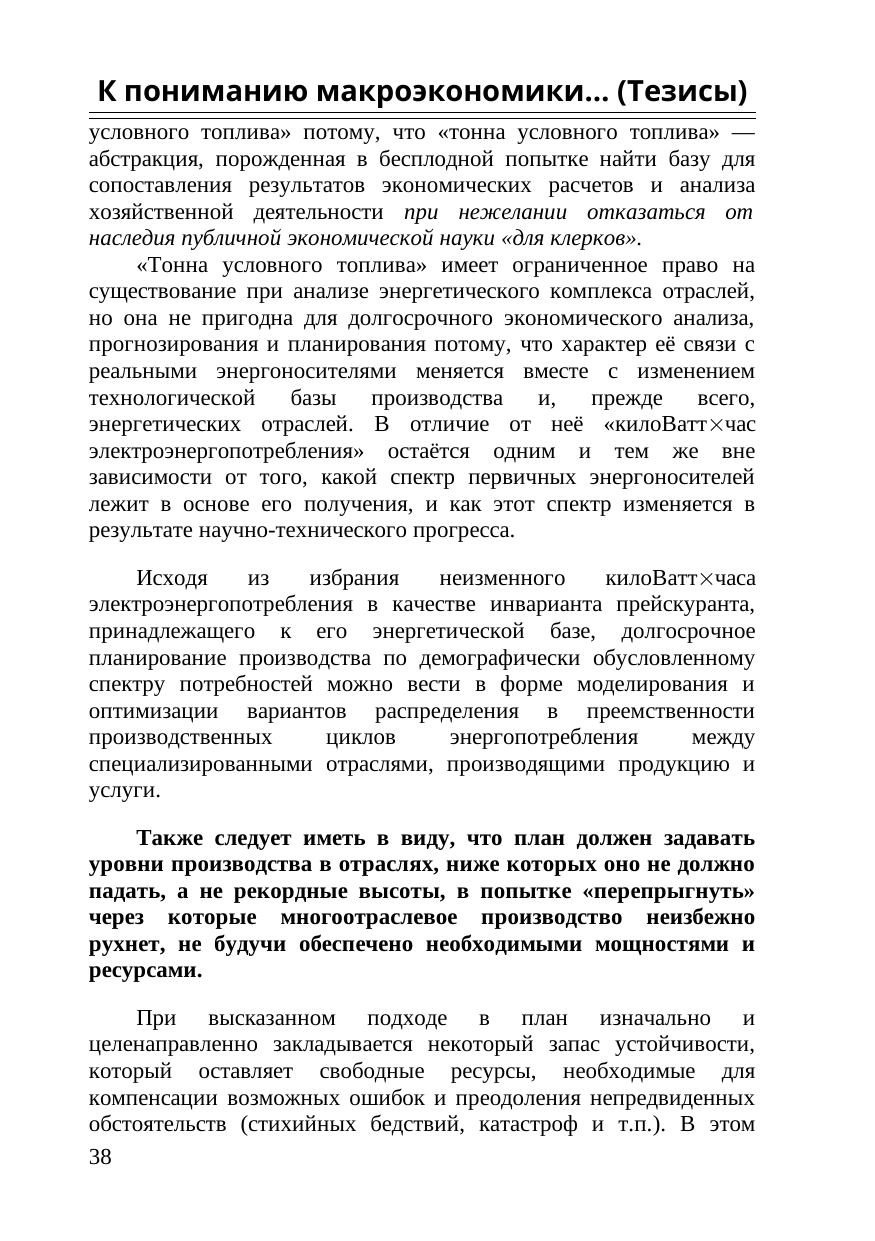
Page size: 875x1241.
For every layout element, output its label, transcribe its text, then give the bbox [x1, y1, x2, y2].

text «Тонна условного топлива» имеет ограниченное право на существование при анализе энергетического комплекса отраслей, но она не пригодна для долгосрочного экономического анализа, прогнозирования и планирования потому, что характер её связи с реальными энергоносителями меняется вместе с изменением технологической базы производства и, прежде всего, энергетических отраслей. В отличие от неё «килоВатт´час электроэнергопотребления» остаётся одним и тем же вне зависимости от того, какой спектр первичных энергоносителей лежит в основе его получения, и как этот спектр изменяется в результате научно-технического прогресса. [89, 251, 756, 543]
text Исходя из избрания неизменного килоВатт´часа электроэнергопотребления в качестве инварианта прейскуранта, принадлежащего к его энергетической базе, долгосрочное планирование производства по демографически обусловленному спектру потребностей можно вести в форме моделирования и оптимизации вариантов распределения в преемственности производственных циклов энергопотребления между специализированными отраслями, производящими продукцию и услуги. [89, 564, 756, 803]
text Также следует иметь в виду, что план должен задавать уровни производства в отраслях, ниже которых оно не должно падать, а не рекордные высоты, в попытке «перепрыгнуть» через которые многоотраслевое производство неизбежно рухнет, не будучи обеспечено необходимыми мощностями и ресурсами. [89, 823, 756, 983]
text условного топлива» потому, что «тонна условного топлива» — абстракция, порожденная в бесплодной попытке найти базу для сопоставления результатов экономических расчетов и анализа хозяйственной деятельности при нежелании отказаться от наследия публичной экономической науки «для клерков». [89, 119, 756, 251]
text При высказанном подходе в план изначально и целенаправленно закладывается некоторый запас устойчивости, который оставляет свободные ресурсы, необходимые для компенсации возможных ошибок и преодоления непредвиденных обстоятельств (стихийных бедствий, катастроф и т.п.). В этом [89, 1004, 756, 1137]
